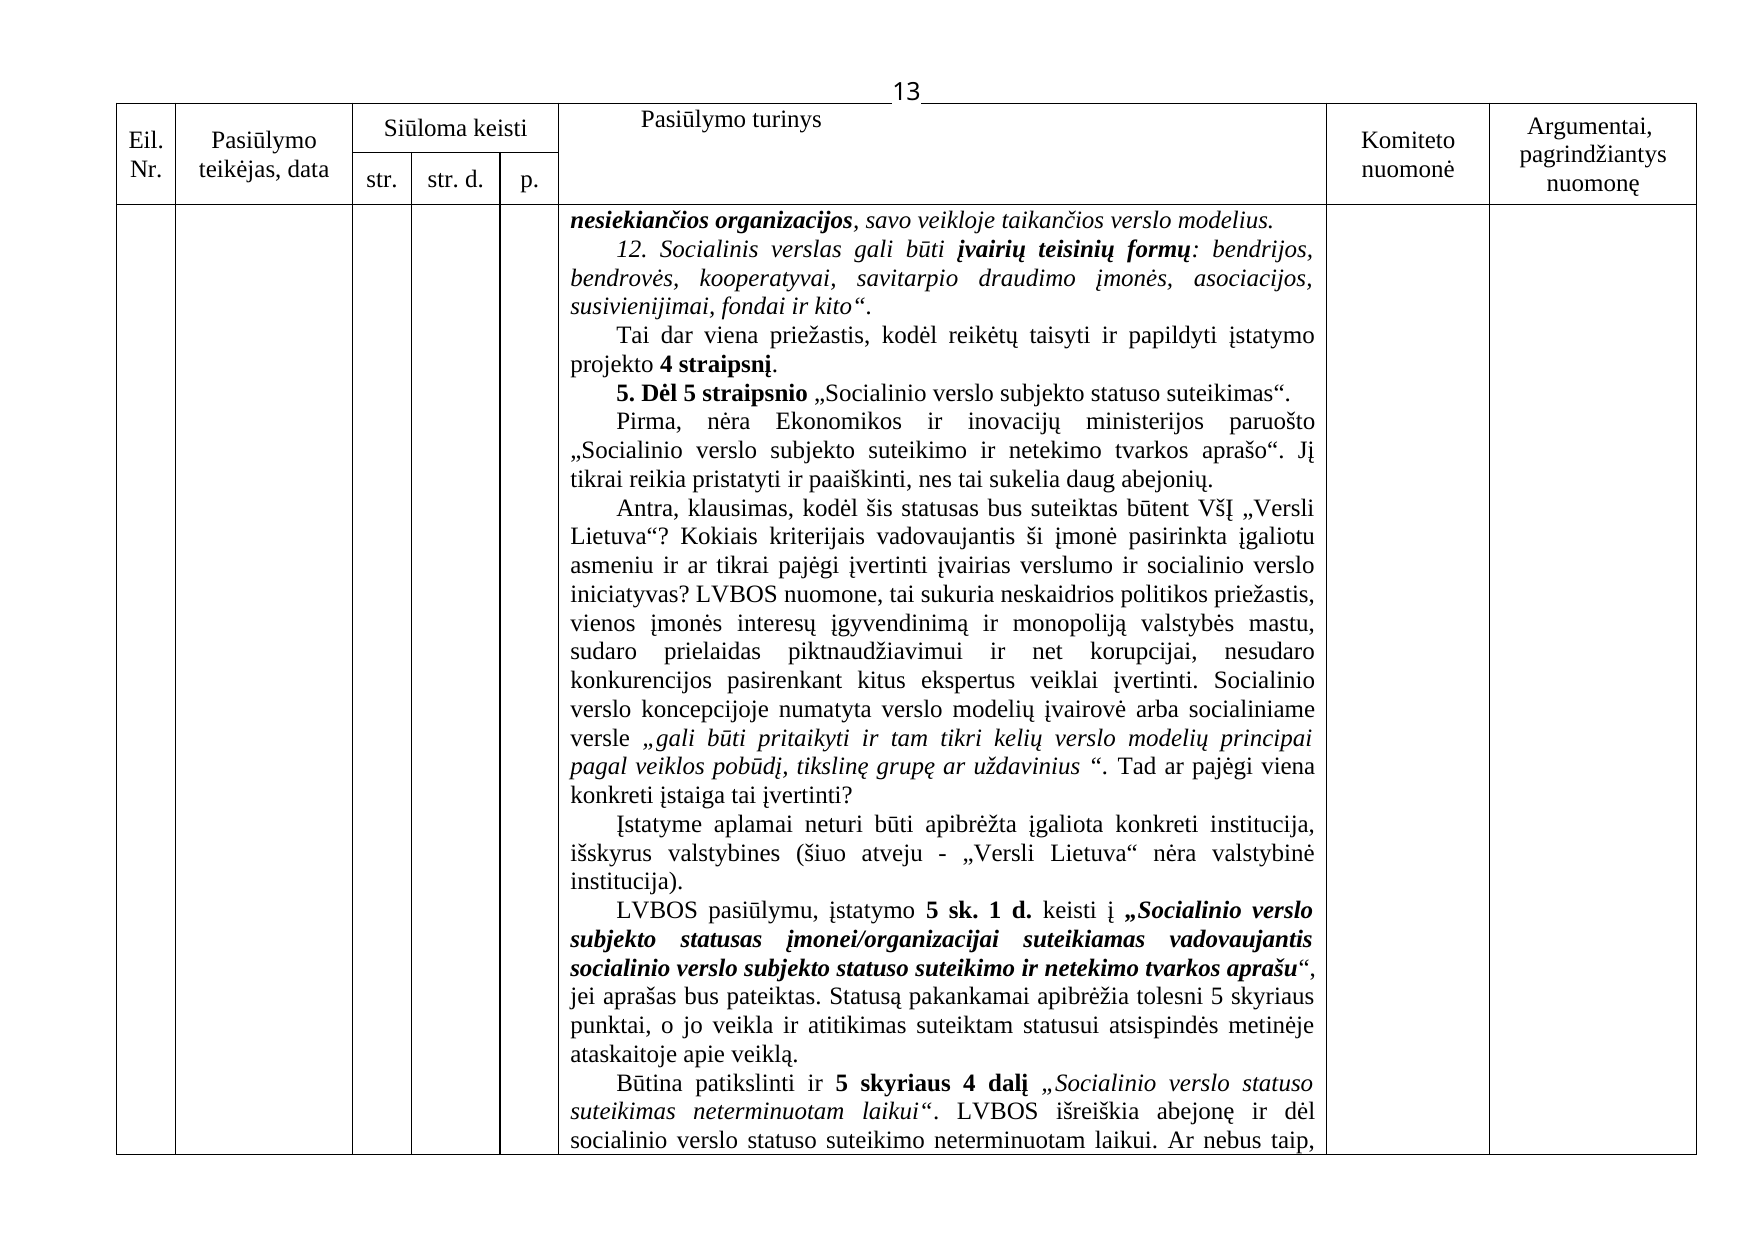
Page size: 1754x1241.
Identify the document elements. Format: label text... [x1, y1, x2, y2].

table_cell [117, 205, 175, 1154]
table_cell [412, 205, 499, 1154]
table_header Pasiūlymo turinys [559, 104, 1326, 204]
table_header Siūloma keisti [353, 104, 558, 152]
table_cell [501, 205, 558, 1154]
table_header Argumentai, pagrindžiantys nuomonę [1490, 104, 1696, 204]
table_header Pasiūlymo teikėjas, data [176, 104, 352, 204]
table_cell nesiekiančios organizacijos, savo veikloje taikančios verslo modelius. 12. Socialinis verslas gali būti įvairių teisinių formų: bendrijos, bendrovės, kooperatyvai, savitarpio draudimo įmonės, asociacijos, susivienijimai, fondai ir kito“. Tai dar viena priežastis, kodėl reikėtų taisyti ir papildyti įstatymo projekto 4 straipsnį. 5. Dėl 5 straipsnio „Socialinio verslo subjekto statuso suteikimas“. Pirma, nėra Ekonomikos ir inovacijų ministerijos paruošto „Socialinio verslo subjekto suteikimo ir netekimo tvarkos aprašo“. Jį tikrai reikia pristatyti ir paaiškinti, nes tai sukelia daug abejonių. Antra, klausimas, kodėl šis statusas bus suteiktas būtent VšĮ „Versli Lietuva“? Kokiais kriterijais vadovaujantis ši įmonė pasirinkta įgaliotu asmeniu ir ar tikrai pajėgi įvertinti įvairias verslumo ir socialinio verslo iniciatyvas? LVBOS nuomone, tai sukuria neskaidrios politikos priežastis, vienos įmonės interesų įgyvendinimą ir monopoliją valstybės mastu, sudaro prielaidas piktnaudžiavimui ir net korupcijai, nesudaro konkurencijos pasirenkant kitus ekspertus veiklai įvertinti. Socialinio verslo koncepcijoje numatyta verslo modelių įvairovė arba socialiniame versle „gali būti pritaikyti ir tam tikri kelių verslo modelių principai pagal veiklos pobūdį, tikslinę grupę ar uždavinius “. Tad ar pajėgi viena konkreti įstaiga tai įvertinti? Įstatyme aplamai neturi būti apibrėžta įgaliota konkreti institucija, išskyrus valstybines (šiuo atveju - „Versli Lietuva“ nėra valstybinė institucija). LVBOS pasiūlymu, įstatymo 5 sk. 1 d. keisti į „Socialinio verslo subjekto statusas įmonei/organizacijai suteikiamas vadovaujantis socialinio verslo subjekto statuso suteikimo ir netekimo tvarkos aprašu“, jei aprašas bus pateiktas. Statusą pakankamai apibrėžia tolesni 5 skyriaus punktai, o jo veikla ir atitikimas suteiktam statusui atsispindės metinėje ataskaitoje apie veiklą. Būtina patikslinti ir 5 skyriaus 4 dalį „Socialinio verslo statuso suteikimas neterminuotam laikui“. LVBOS išreiškia abejonę ir dėl socialinio verslo statuso suteikimo neterminuotam laikui. Ar nebus taip, [559, 205, 1326, 1154]
table_cell str. [353, 153, 411, 204]
table_cell [1490, 205, 1696, 1154]
table_cell [353, 205, 411, 1154]
table_header Eil. Nr. [117, 104, 175, 204]
table_cell str. d. [412, 153, 499, 204]
table_cell [1327, 205, 1489, 1154]
table_cell p. [501, 153, 558, 204]
table_header Komiteto nuomonė [1327, 104, 1489, 204]
table_cell [176, 205, 352, 1154]
